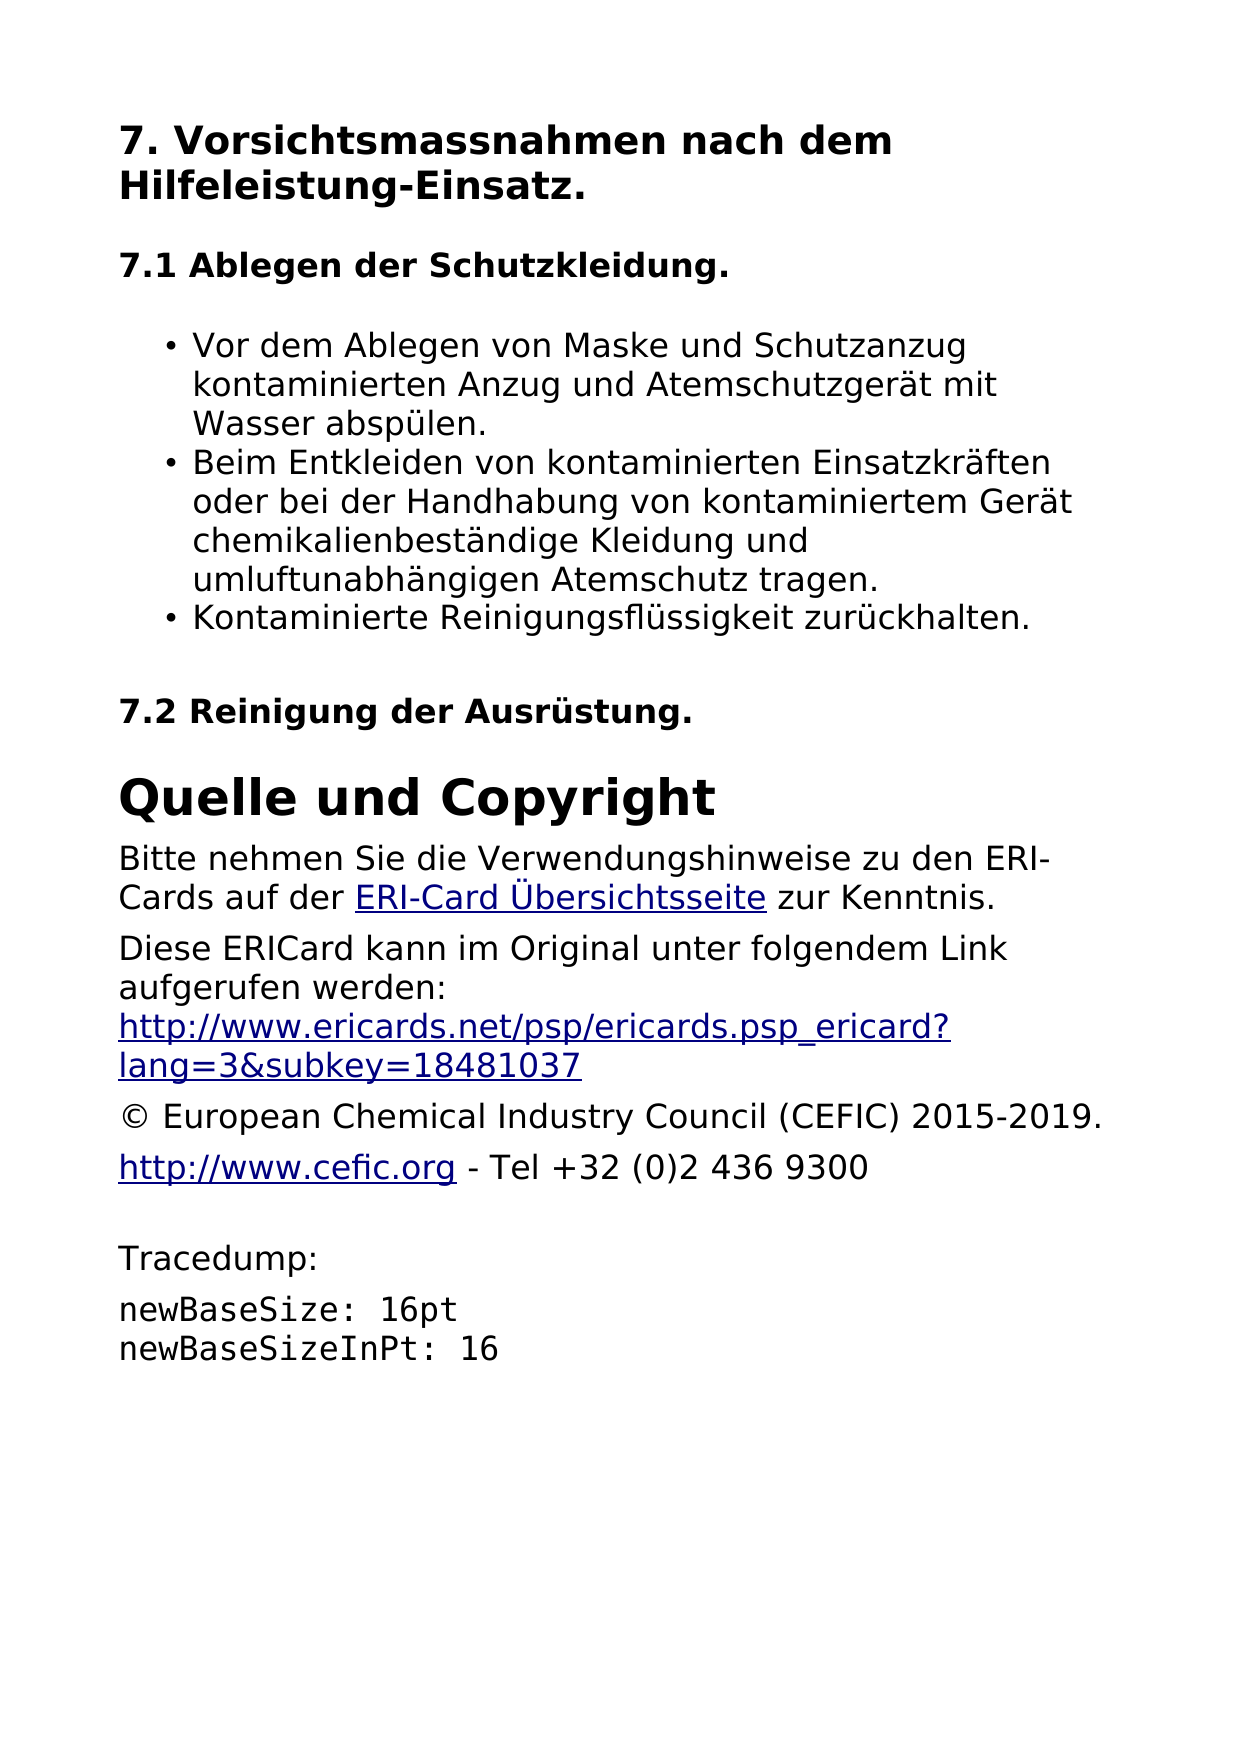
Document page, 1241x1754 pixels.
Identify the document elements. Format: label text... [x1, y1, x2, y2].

subtitle 7.1 Ablegen der Schutzkleidung. [118, 246, 1122, 285]
subtitle 7.2 Reinigung der Ausrüstung. [118, 692, 1122, 731]
list Beim Entkleiden von kontaminierten Einsatzkräften oder bei der Handhabung von kontaminiertem Gerät chemikalienbeständige Kleidung und umluftunabhängigen Atemschutz tragen. [177, 443, 1122, 599]
subtitle Quelle und Copyright [118, 768, 1122, 827]
text © European Chemical Industry Council (CEFIC) 2015-2019. [118, 1097, 1122, 1136]
text Bitte nehmen Sie die Verwendungshinweise zu den ERI-Cards auf der ERI-Card Übersichtsseite zur Kenntnis. [118, 839, 1122, 917]
text Diese ERICard kann im Original unter folgendem Link aufgerufen werden: http://www.ericards.net/psp/ericards.psp_ericard?lang=3&subkey=18481037 [118, 929, 1122, 1085]
text Tracedump: [118, 1200, 1122, 1278]
text newBaseSize: 16pt newBaseSizeInPt: 16 [118, 1290, 1122, 1368]
subtitle 7. Vorsichtsmassnahmen nach dem Hilfeleistung-Einsatz. [118, 118, 1122, 208]
list Kontaminierte Reinigungsflüssigkeit zurückhalten. [177, 599, 1122, 638]
text http://www.cefic.org - Tel +32 (0)2 436 9300 [118, 1149, 1122, 1188]
list Vor dem Ablegen von Maske und Schutzanzug kontaminierten Anzug und Atemschutzgerät mit Wasser abspülen. [177, 327, 1122, 443]
